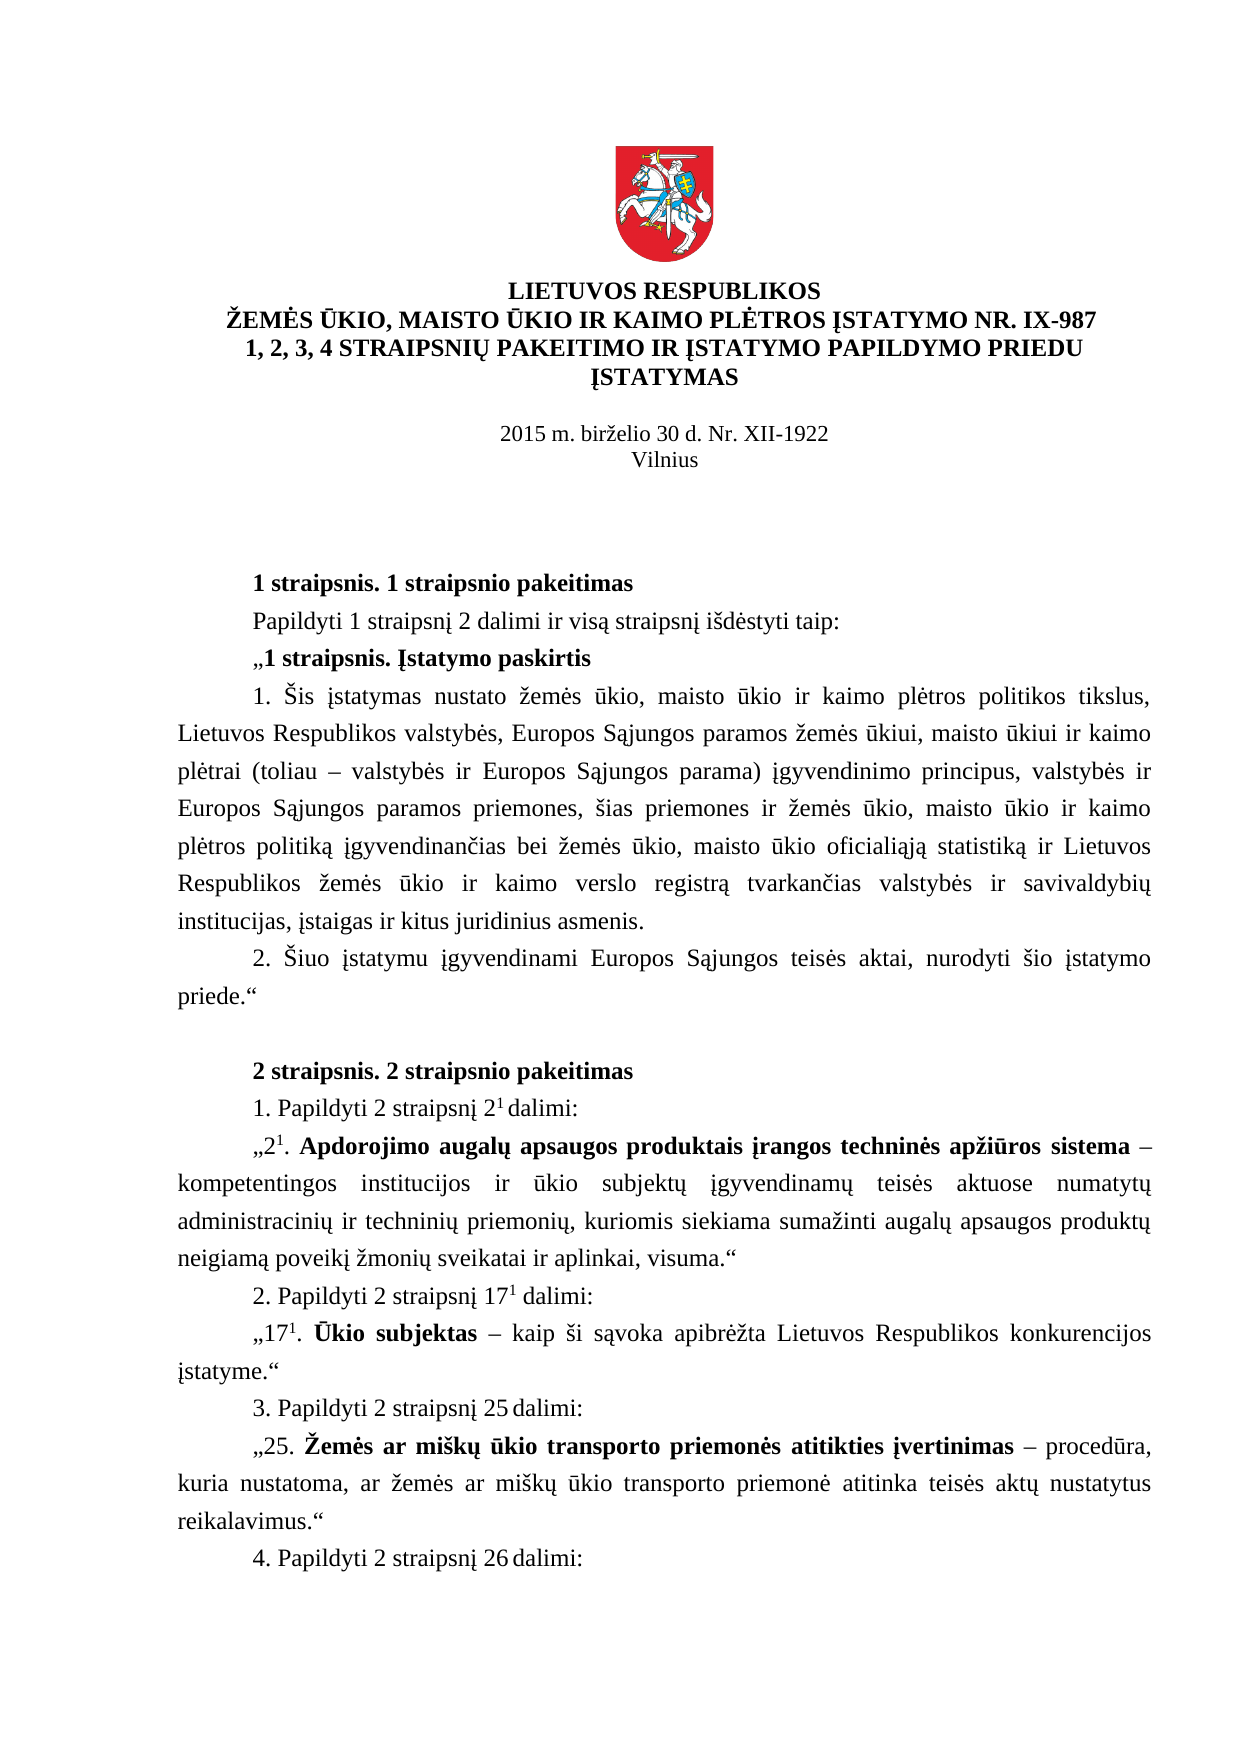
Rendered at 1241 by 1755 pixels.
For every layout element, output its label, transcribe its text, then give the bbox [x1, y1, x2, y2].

text „171. Ūkio subjektas – kaip ši sąvoka apibrėžta Lietuvos Respublikos konkurencijos įstatyme.“ [177, 1312, 1152, 1387]
text LIETUVOS RESPUBLIKOS [177, 276, 1152, 305]
text 1. Papildyti 2 straipsnį 21 dalimi: [177, 1087, 1152, 1124]
text 2015 m. birželio 30 d. Nr. XII-1922 [177, 420, 1152, 446]
text 2 straipsnis. 2 straipsnio pakeitimas [177, 1049, 1152, 1087]
text „21. Apdorojimo augalų apsaugos produktais įrangos techninės apžiūros sistema – kompetentingos institucijos ir ūkio subjektų įgyvendinamų teisės aktuose numatytų administracinių ir techninių priemonių, kuriomis siekiama sumažinti augalų apsaugos produktų neigiamą poveikį žmonių sveikatai ir aplinkai, visuma.“ [177, 1124, 1152, 1274]
text ĮSTATYMAS [177, 362, 1152, 391]
text Papildyti 1 straipsnį 2 dalimi ir visą straipsnį išdėstyti taip: [177, 599, 1152, 637]
text 2. Papildyti 2 straipsnį 171 dalimi: [177, 1274, 1152, 1312]
text 1. Šis įstatymas nustato žemės ūkio, maisto ūkio ir kaimo plėtros politikos tikslus, Lietuvos Respublikos valstybės, Europos Sąjungos paramos žemės ūkiui, maisto ūkiui ir kaimo plėtrai (toliau – valstybės ir Europos Sąjungos parama) įgyvendinimo principus, valstybės ir Europos Sąjungos paramos priemones, šias priemones ir žemės ūkio, maisto ūkio ir kaimo plėtros politiką įgyvendinančias bei žemės ūkio, maisto ūkio oficialiąją statistiką ir Lietuvos Respublikos žemės ūkio ir kaimo verslo registrą tvarkančias valstybės ir savivaldybių institucijas, įstaigas ir kitus juridinius asmenis. [177, 674, 1152, 937]
text 3. Papildyti 2 straipsnį 25 dalimi: [177, 1387, 1152, 1424]
text ŽEMĖS ŪKIO, MAISTO ŪKIO IR KAIMO PLĖTROS ĮSTATYMO NR. IX-987 1, 2, 3, 4 STRAIPSNIŲ PAKEITIMO IR ĮSTATYMO PAPILDYMO PRIEDU [177, 305, 1152, 362]
text 1 straipsnis. 1 straipsnio pakeitimas [177, 562, 1152, 599]
text 4. Papildyti 2 straipsnį 26 dalimi: [177, 1537, 1152, 1574]
text Vilnius [177, 446, 1152, 472]
text „1 straipsnis. Įstatymo paskirtis [177, 637, 1152, 674]
text 2. Šiuo įstatymu įgyvendinami Europos Sąjungos teisės aktai, nurodyti šio įstatymo priede.“ [177, 937, 1152, 1012]
text „25. Žemės ar miškų ūkio transporto priemonės atitikties įvertinimas – procedūra, kuria nustatoma, ar žemės ar miškų ūkio transporto priemonė atitinka teisės aktų nustatytus reikalavimus.“ [177, 1424, 1152, 1537]
